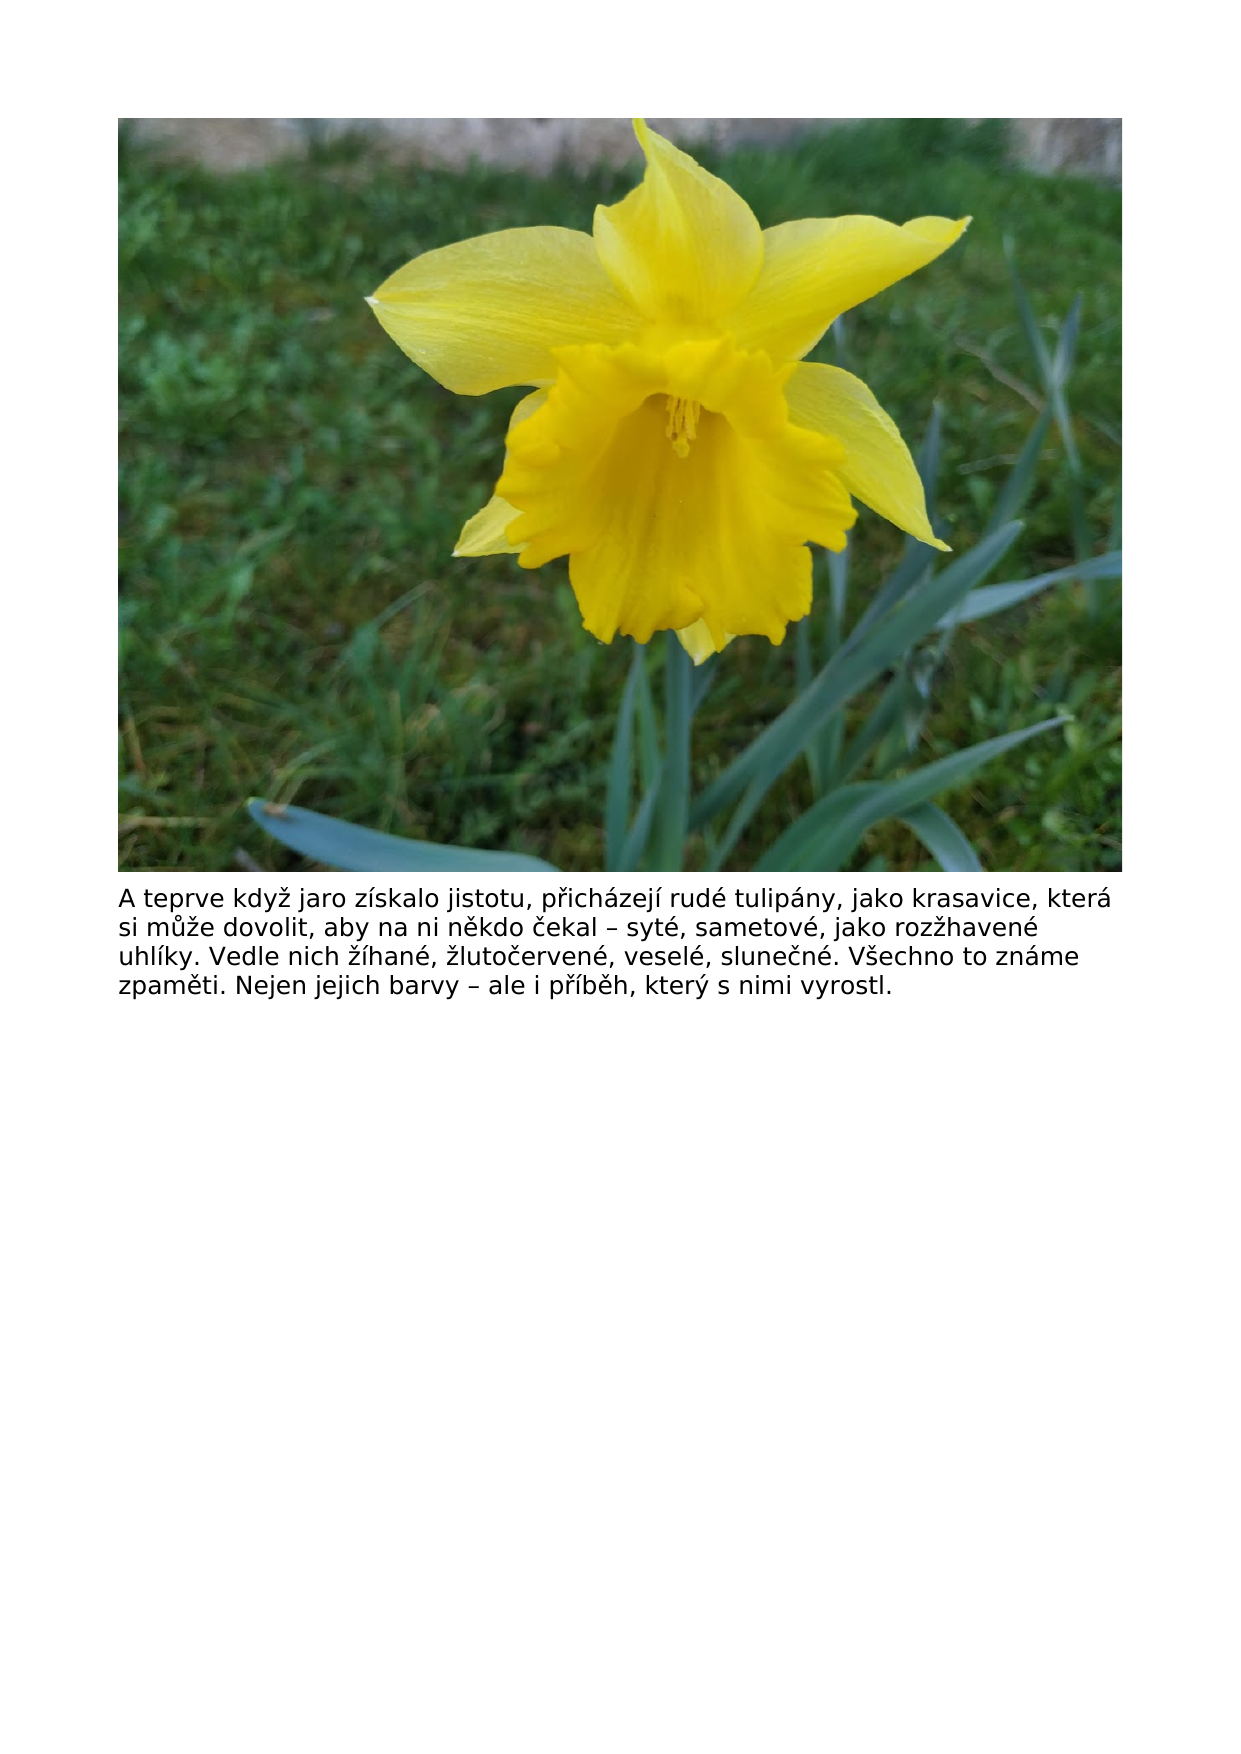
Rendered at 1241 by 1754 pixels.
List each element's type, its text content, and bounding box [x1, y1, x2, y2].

text A teprve když jaro získalo jistotu, přicházejí rudé tulipány, jako krasavice, která si může dovolit, aby na ni někdo čekal – syté, sametové, jako rozžhavené uhlíky. Vedle nich žíhané, žlutočervené, veselé, slunečné. Všechno to známe zpaměti. Nejen jejich barvy – ale i příběh, který s nimi vyrostl. [118, 884, 1122, 1001]
picture [118, 118, 1123, 872]
